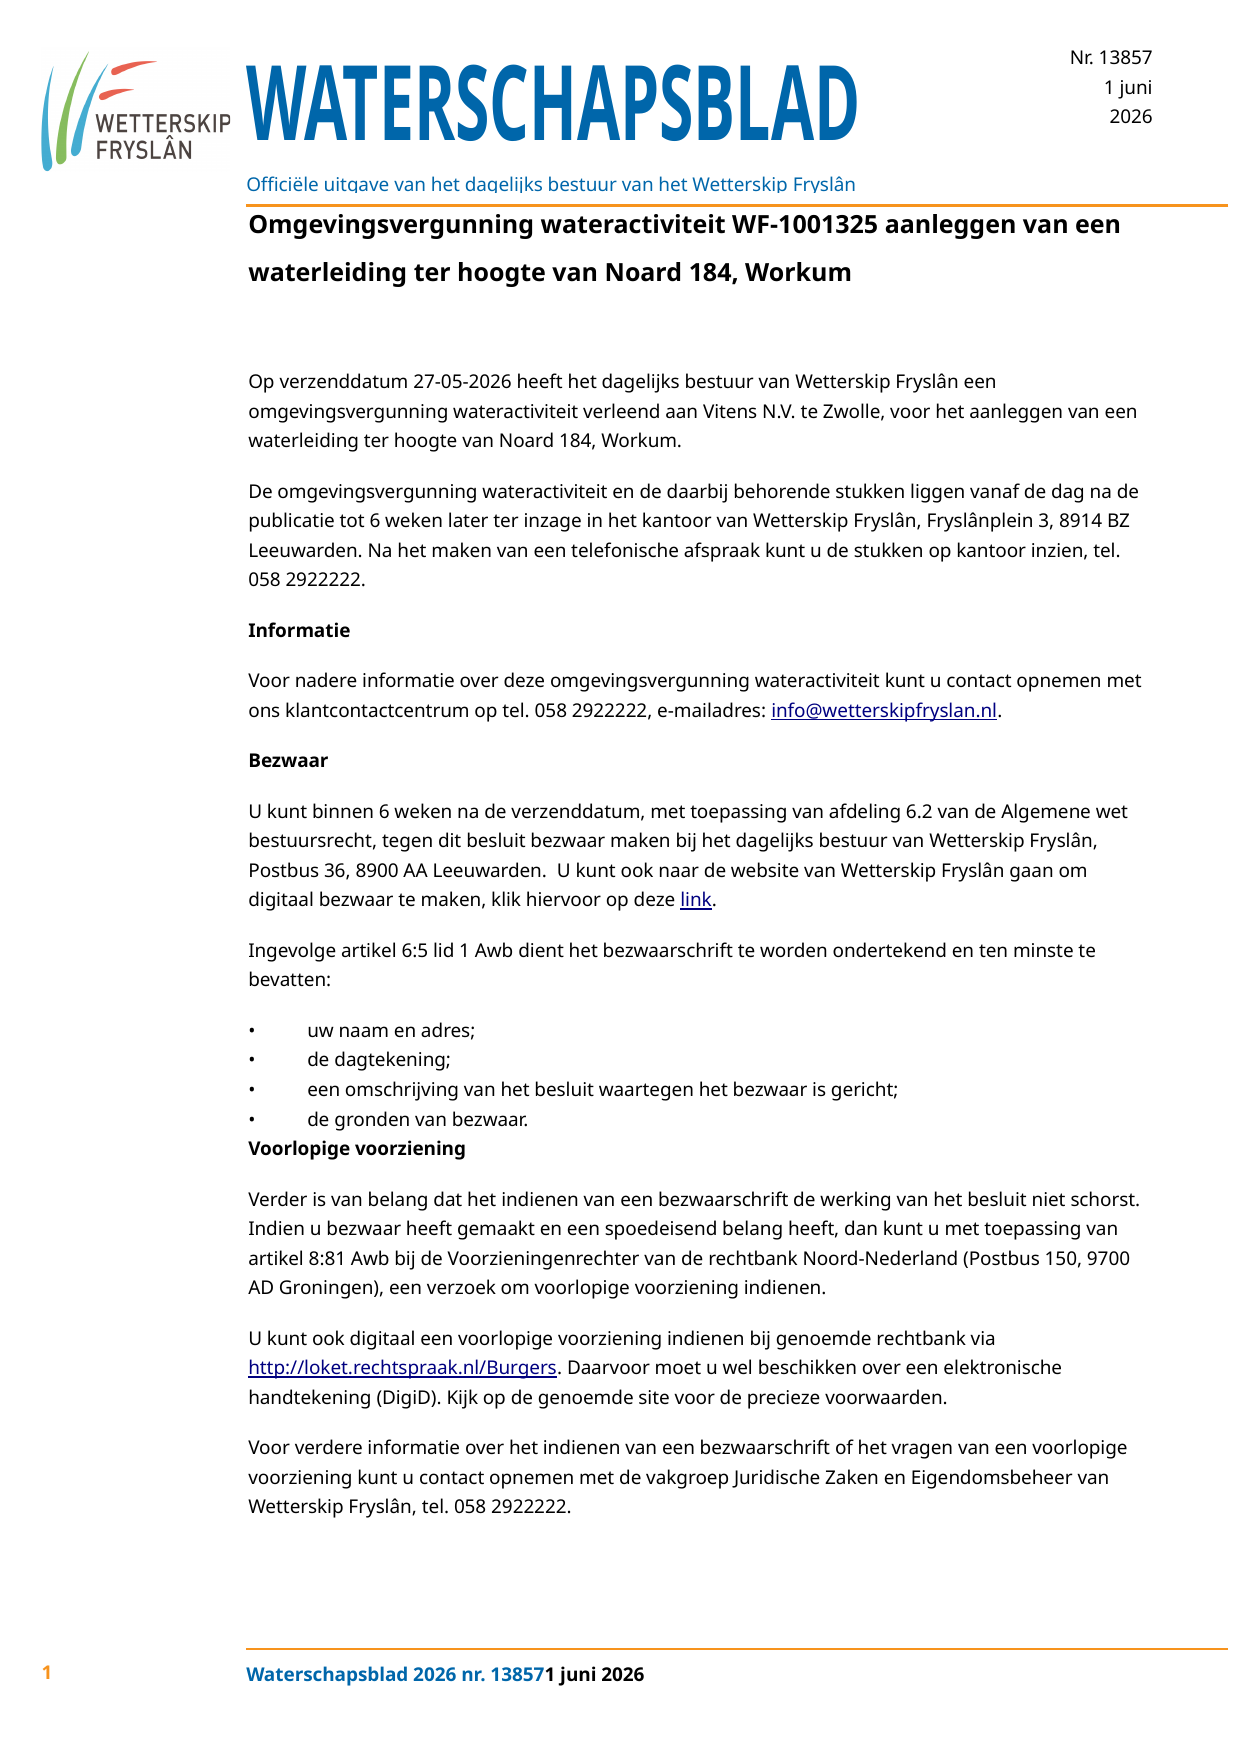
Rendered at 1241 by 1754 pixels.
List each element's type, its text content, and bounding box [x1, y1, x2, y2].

picture [41, 47, 231, 172]
text Voor nadere informatie over deze omgevingsvergunning wateractiviteit kunt u contact opnemen met ons klantcontactcentrum op tel. 058 2922222, e-mailadres: info@wetterskipfryslan.nl. [248, 667, 1152, 723]
list de dagtekening; [248, 1047, 1152, 1072]
text Verder is van belang dat het indienen van een bezwaarschrift de werking van het besluit niet schorst. Indien u bezwaar heeft gemaakt en een spoedeisend belang heeft, dan kunt u met toepassing van artikel 8:81 Awb bij de Voorzieningenrechter van de rechtbank Noord-Nederland (Postbus 150, 9700 AD Groningen), een verzoek om voorlopige voorziening indienen. [248, 1186, 1152, 1300]
text Ingevolge artikel 6:5 lid 1 Awb dient het bezwaarschrift te worden ondertekend en ten minste te bevatten: [248, 937, 1152, 992]
list uw naam en adres; [248, 1017, 1152, 1043]
text Informatie [248, 617, 1152, 643]
text U kunt binnen 6 weken na de verzenddatum, met toepassing van afdeling 6.2 van de Algemene wet bestuursrecht, tegen dit besluit bezwaar maken bij het dagelijks bestuur van Wetterskip Fryslân, Postbus 36, 8900 AA Leeuwarden. U kunt ook naar de website van Wetterskip Fryslân gaan om digitaal bezwaar te maken, klik hiervoor op deze link. [248, 798, 1152, 912]
list een omschrijving van het besluit waartegen het bezwaar is gericht; [248, 1076, 1152, 1102]
list de gronden van bezwaar. [248, 1106, 1152, 1132]
text U kunt ook digitaal een voorlopige voorziening indienen bij genoemde rechtbank via http://loket.rechtspraak.nl/Burgers. Daarvoor moet u wel beschikken over een elektronische handtekening (DigiD). Kijk op de genoemde site voor de precieze voorwaarden. [248, 1325, 1152, 1410]
text Bezwaar [248, 747, 1152, 773]
text Omgevingsvergunning wateractiviteit WF-1001325 aanleggen van een waterleiding ter hoogte van Noard 184, Workum [248, 207, 1152, 288]
text De omgevingsvergunning wateractiviteit en de daarbij behorende stukken liggen vanaf de dag na de publicatie tot 6 weken later ter inzage in het kantoor van Wetterskip Fryslân, Fryslânplein 3, 8914 BZ Leeuwarden. Na het maken van een telefonische afspraak kunt u de stukken op kantoor inzien, tel. 058 2922222. [248, 478, 1152, 592]
text Op verzenddatum 27-05-2026 heeft het dagelijks bestuur van Wetterskip Fryslân een omgevingsvergunning wateractiviteit verleend aan Vitens N.V. te Zwolle, voor het aanleggen van een waterleiding ter hoogte van Noard 184, Workum. [248, 368, 1152, 453]
text Voorlopige voorziening [248, 1135, 1152, 1161]
text Voor verdere informatie over het indienen van een bezwaarschrift of het vragen van een voorlopige voorziening kunt u contact opnemen met de vakgroep Juridische Zaken en Eigendomsbeheer van Wetterskip Fryslân, tel. 058 2922222. [248, 1434, 1152, 1519]
